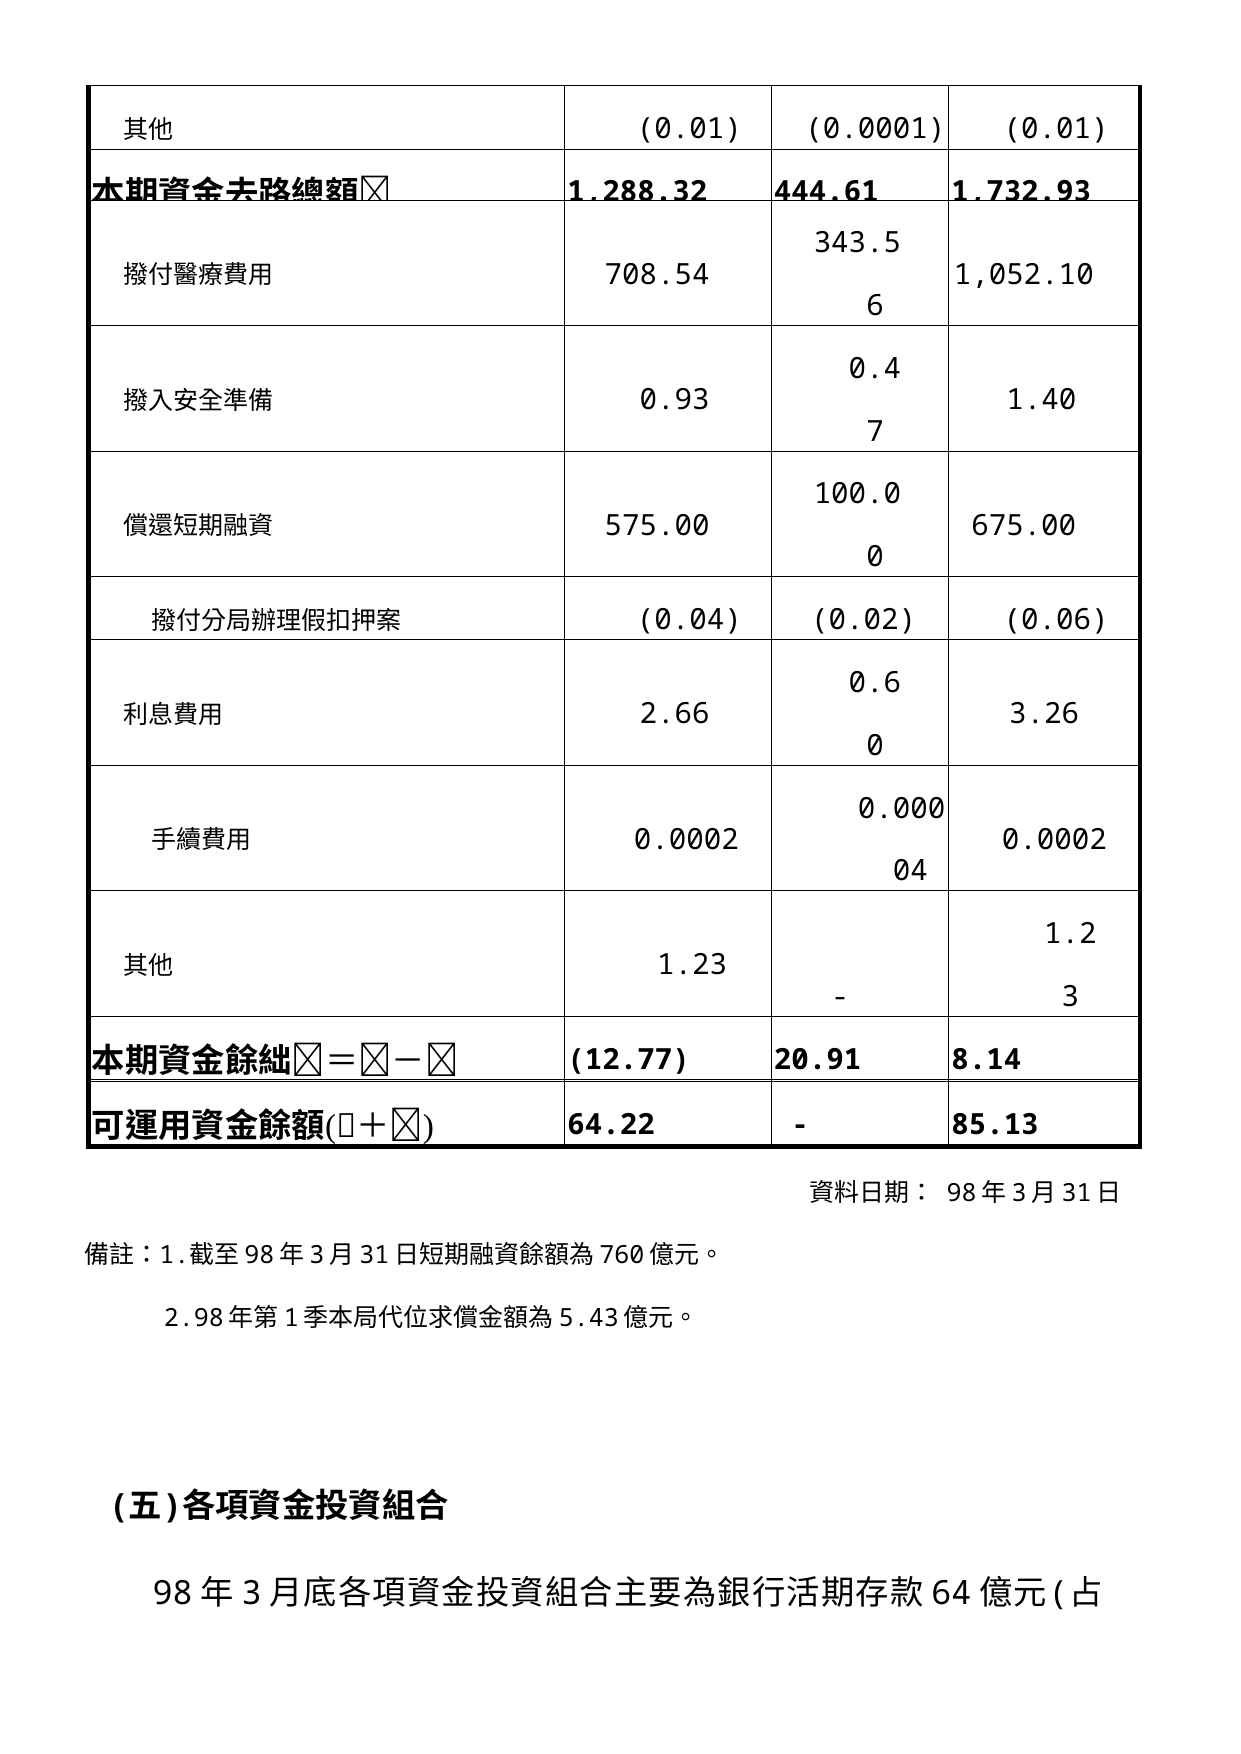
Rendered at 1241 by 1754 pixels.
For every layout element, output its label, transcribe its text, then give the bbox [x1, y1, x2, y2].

table_cell 撥入安全準備 [91, 326, 564, 451]
table_cell 0.60 [772, 640, 948, 764]
table_cell 0.93 [565, 326, 771, 451]
table_cell - [772, 891, 948, 1016]
table_cell 0.0002 [949, 766, 1138, 890]
table_cell 1.40 [949, 326, 1138, 451]
table_cell 利息費用 [91, 640, 564, 764]
table_cell (0.01) [949, 86, 1138, 148]
table_cell 20.91 [772, 1017, 948, 1079]
text 98年3月底各項資金投資組合主要為銀行活期存款64億元(占 [148, 1548, 1102, 1611]
table_cell 675.00 [949, 452, 1138, 576]
table_cell (12.77) [565, 1017, 771, 1079]
table_cell 1,288.32 [565, 150, 771, 199]
table_cell 64.22 [565, 1082, 771, 1144]
table_cell (0.0001) [772, 86, 948, 148]
table_cell 3.26 [949, 640, 1138, 764]
text (五)各項資金投資組合 [89, 1461, 1152, 1524]
table_cell (0.06) [949, 577, 1138, 639]
table_cell 85.13 [949, 1082, 1138, 1144]
table_cell 手續費用 [91, 766, 564, 890]
table_cell 444.61 [772, 150, 948, 199]
table_cell 本期資金餘絀＝－ [91, 1017, 564, 1079]
text 2.98年第1季本局代位求償金額為5.43億元。 [89, 1274, 1184, 1336]
table_cell 本期資金去路總額 [91, 150, 564, 199]
table_cell 1.23 [565, 891, 771, 1016]
table_cell (0.01) [565, 86, 771, 148]
table_cell 708.54 [565, 201, 771, 325]
text 備註：1.截至98年3月31日短期融資餘額為760億元。 [84, 1211, 1184, 1274]
table_cell 100.00 [772, 452, 948, 576]
table_cell 1,732.93 [949, 150, 1138, 199]
table_cell - [772, 1082, 948, 1144]
table_cell 1.23 [949, 891, 1138, 1016]
table_cell 可運用資金餘額(＋) [91, 1082, 564, 1144]
table_cell 0.0002 [565, 766, 771, 890]
table_cell 2.66 [565, 640, 771, 764]
table_cell 撥付分局辦理假扣押案 [91, 577, 564, 639]
table_cell 343.56 [772, 201, 948, 325]
table_cell 8.14 [949, 1017, 1138, 1079]
table_cell 0.00004 [772, 766, 948, 890]
table_cell 1,052.10 [949, 201, 1138, 325]
table_cell 其他 [91, 891, 564, 1016]
table_cell 撥付醫療費用 [91, 201, 564, 325]
table_cell 575.00 [565, 452, 771, 576]
text 資料日期： 98年3月31日 [809, 1149, 1156, 1211]
table_cell 其他 [91, 86, 564, 148]
table_cell (0.04) [565, 577, 771, 639]
table_cell (0.02) [772, 577, 948, 639]
table_cell 償還短期融資 [91, 452, 564, 576]
table_cell 0.47 [772, 326, 948, 451]
